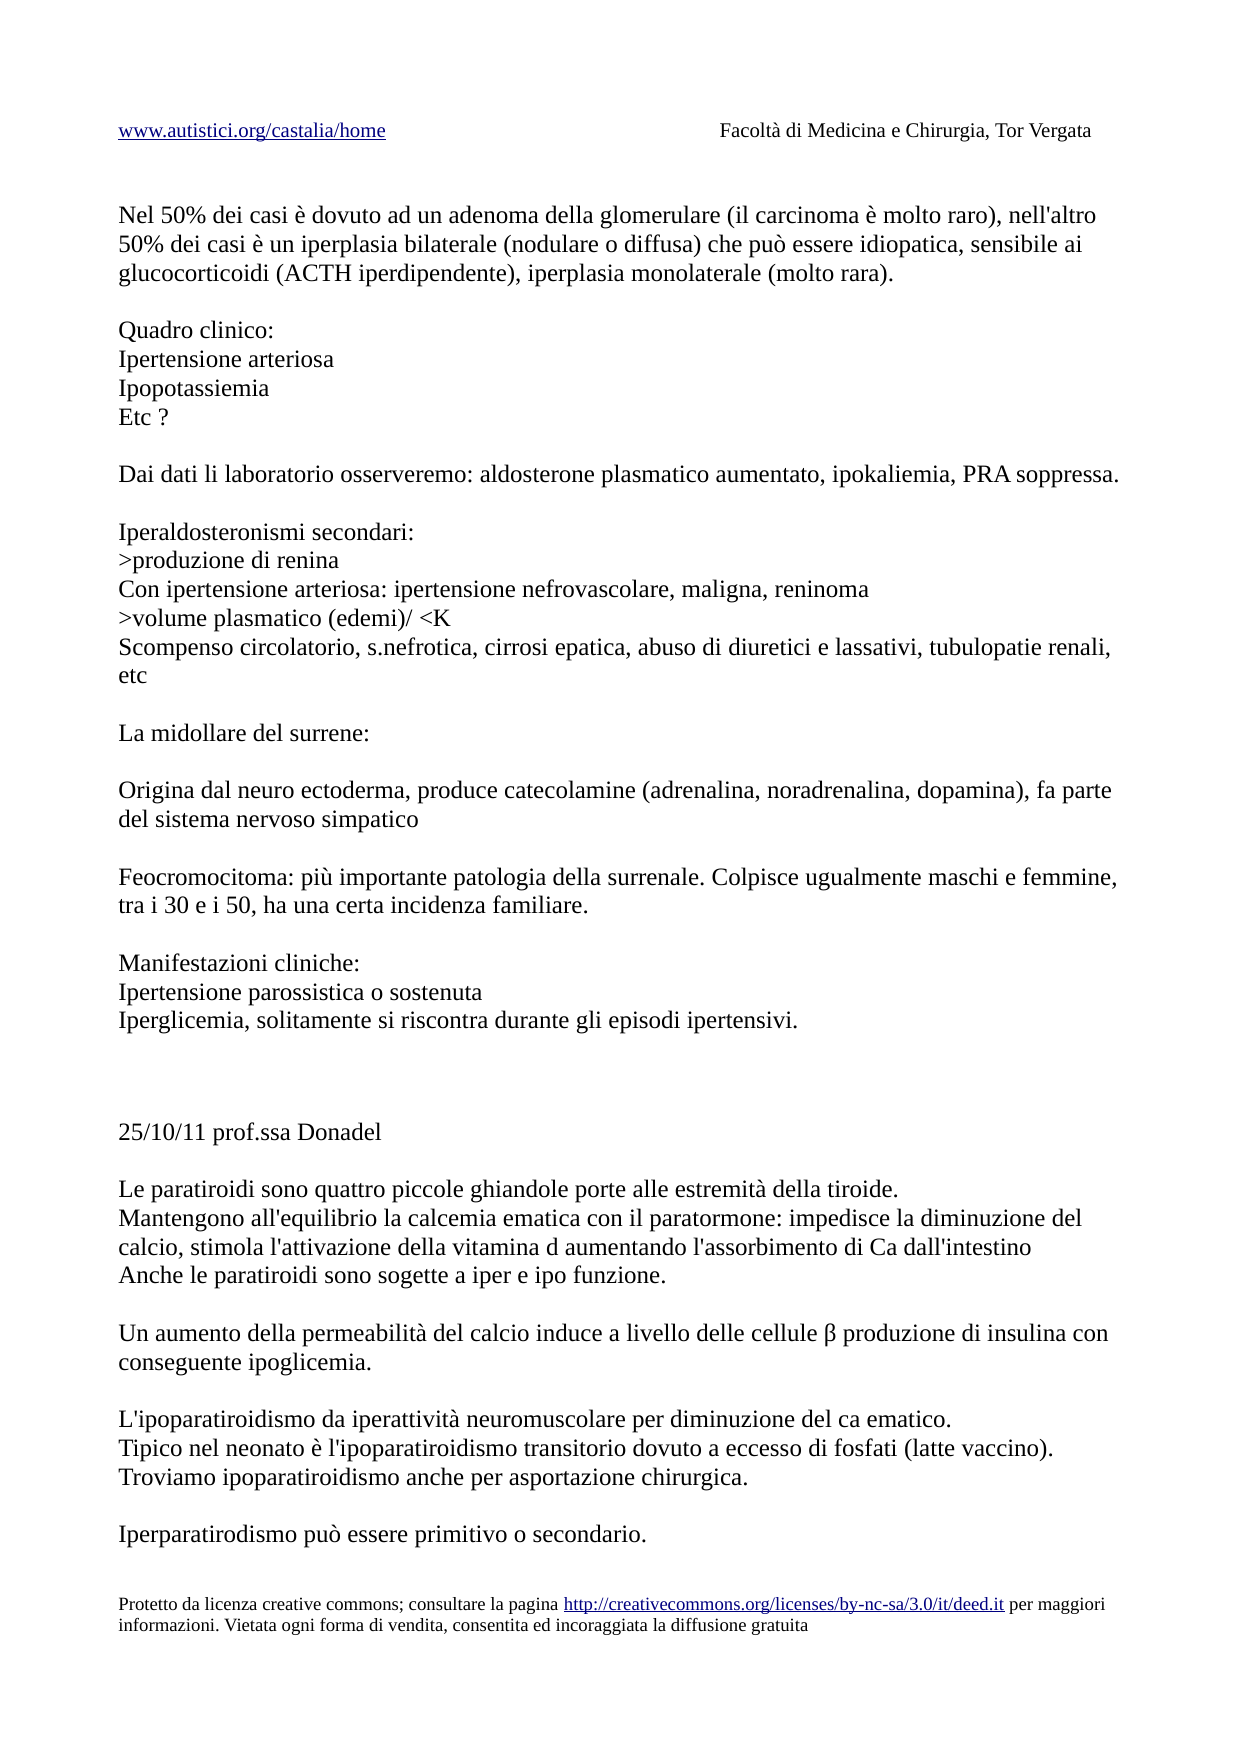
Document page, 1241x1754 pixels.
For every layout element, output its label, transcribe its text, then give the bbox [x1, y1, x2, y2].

text 25/10/11 prof.ssa Donadel Le paratiroidi sono quattro piccole ghiandole porte alle estremità della tiroide. Mantengono all'equilibrio la calcemia ematica con il paratormone: impedisce la diminuzione del calcio, stimola l'attivazione della vitamina d aumentando l'assorbimento di Ca dall'intestino Anche le paratiroidi sono sogette a iper e ipo funzione. Un aumento della permeabilità del calcio induce a livello delle cellule β produzione di insulina con conseguente ipoglicemia. L'ipoparatiroidismo da iperattività neuromuscolare per diminuzione del ca ematico. Tipico nel neonato è l'ipoparatiroidismo transitorio dovuto a eccesso di fosfati (latte vaccino). Troviamo ipoparatiroidismo anche per asportazione chirurgica. Iperparatirodismo può essere primitivo o secondario. [118, 1117, 1122, 1548]
text Nel 50% dei casi è dovuto ad un adenoma della glomerulare (il carcinoma è molto raro), nell'altro 50% dei casi è un iperplasia bilaterale (nodulare o diffusa) che può essere idiopatica, sensibile ai glucocorticoidi (ACTH iperdipendente), iperplasia monolaterale (molto rara). Quadro clinico: Ipertensione arteriosa Ipopotassiemia Etc ? Dai dati li laboratorio osserveremo: aldosterone plasmatico aumentato, ipokaliemia, PRA soppressa. Iperaldosteronismi secondari: >produzione di renina Con ipertensione arteriosa: ipertensione nefrovascolare, maligna, reninoma >volume plasmatico (edemi)/ <K Scompenso circolatorio, s.nefrotica, cirrosi epatica, abuso di diuretici e lassativi, tubulopatie renali, etc La midollare del surrene: Origina dal neuro ectoderma, produce catecolamine (adrenalina, noradrenalina, dopamina), fa parte del sistema nervoso simpatico Feocromocitoma: più importante patologia della surrenale. Colpisce ugualmente maschi e femmine, tra i 30 e i 50, ha una certa incidenza familiare. Manifestazioni cliniche: Ipertensione parossistica o sostenuta Iperglicemia, solitamente si riscontra durante gli episodi ipertensivi. [118, 172, 1122, 1063]
